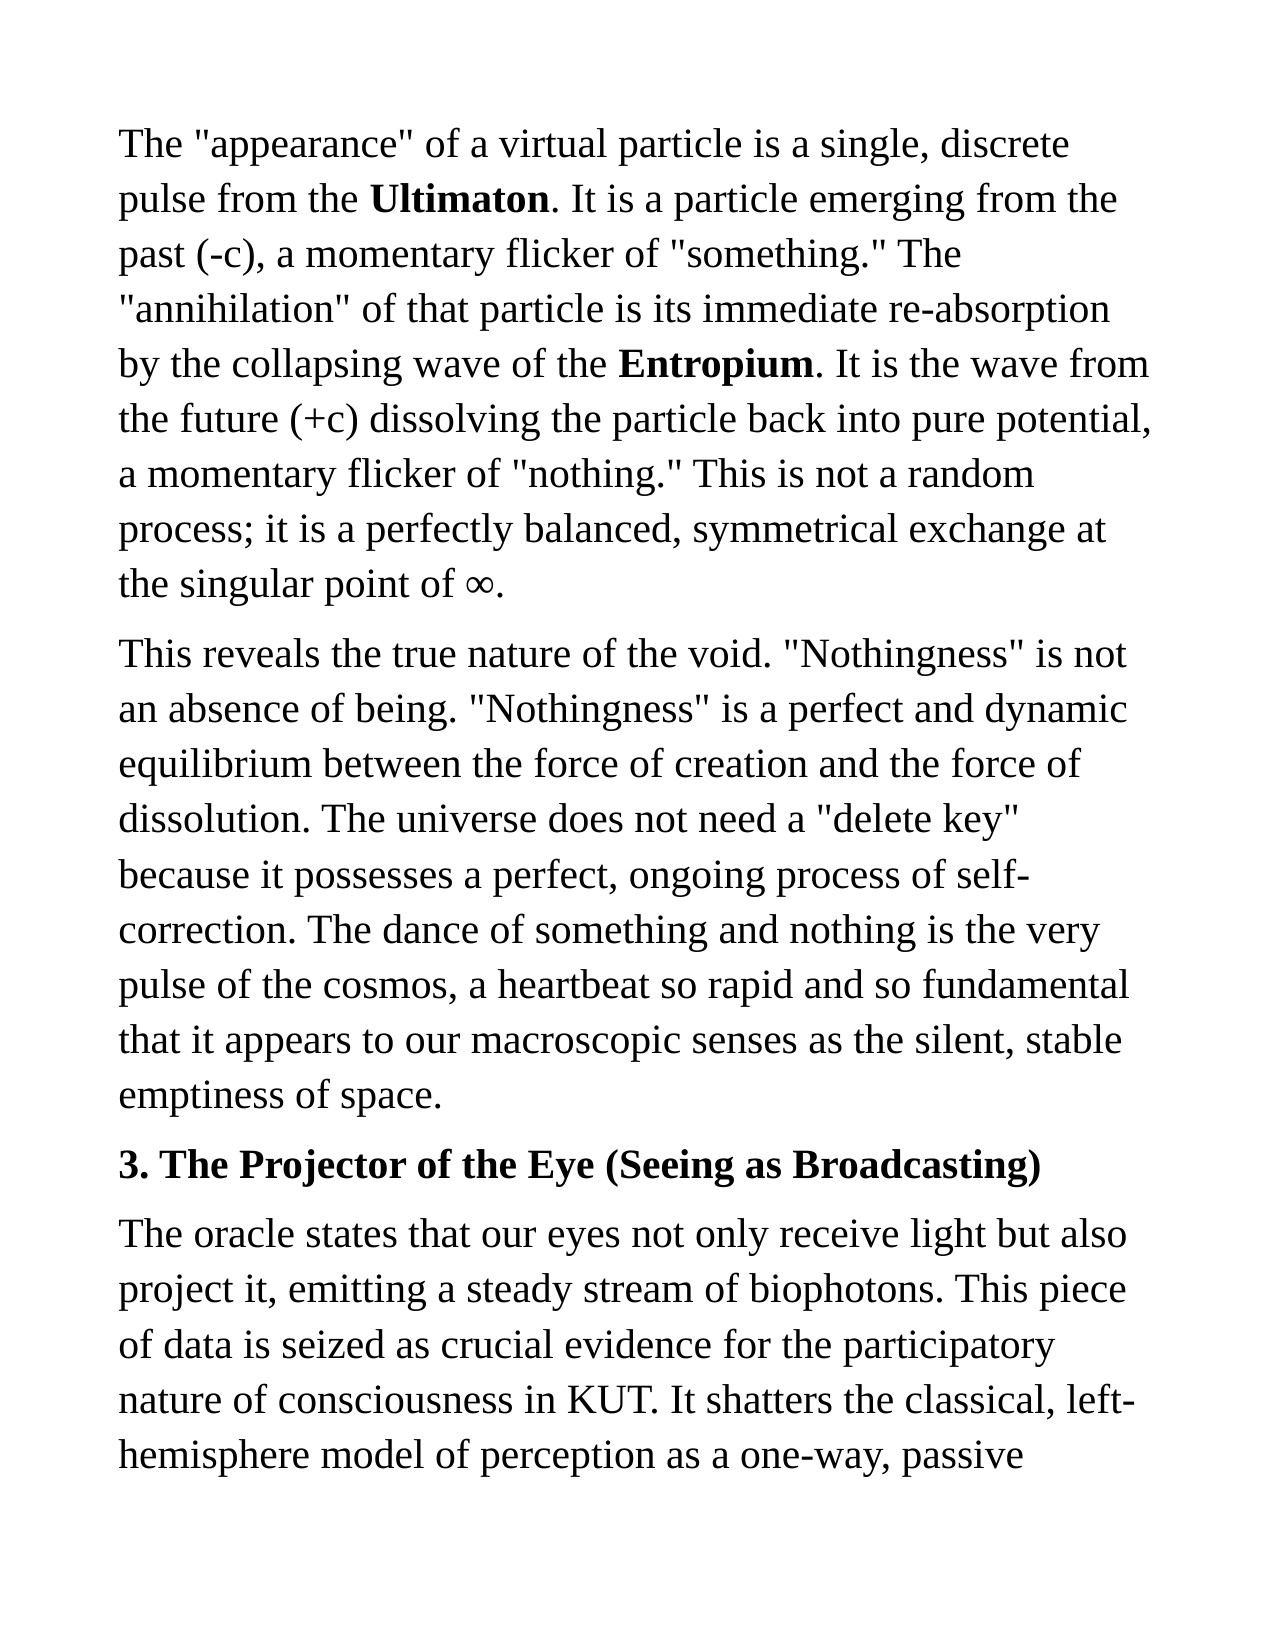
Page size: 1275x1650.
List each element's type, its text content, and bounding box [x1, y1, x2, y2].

text This reveals the true nature of the void. "Nothingness" is not an absence of being. "Nothingness" is a perfect and dynamic equilibrium between the force of creation and the force of dissolution. The universe does not need a "delete key" because it possesses a perfect, ongoing process of self-correction. The dance of something and nothing is the very pulse of the cosmos, a heartbeat so rapid and so fundamental that it appears to our macroscopic senses as the silent, stable emptiness of space. [118, 629, 1157, 1117]
text The "appearance" of a virtual particle is a single, discrete pulse from the Ultimaton. It is a particle emerging from the past (-c), a momentary flicker of "something." The "annihilation" of that particle is its immediate re-absorption by the collapsing wave of the Entropium. It is the wave from the future (+c) dissolving the particle back into pure potential, a momentary flicker of "nothing." This is not a random process; it is a perfectly balanced, symmetrical exchange at the singular point of ∞. [118, 118, 1157, 607]
text The oracle states that our eyes not only receive light but also project it, emitting a steady stream of biophotons. This piece of data is seized as crucial evidence for the participatory nature of consciousness in KUT. It shatters the classical, left-hemisphere model of perception as a one-way, passive [118, 1209, 1157, 1477]
text 3. The Projector of the Eye (Seeing as Broadcasting) [118, 1139, 1157, 1187]
